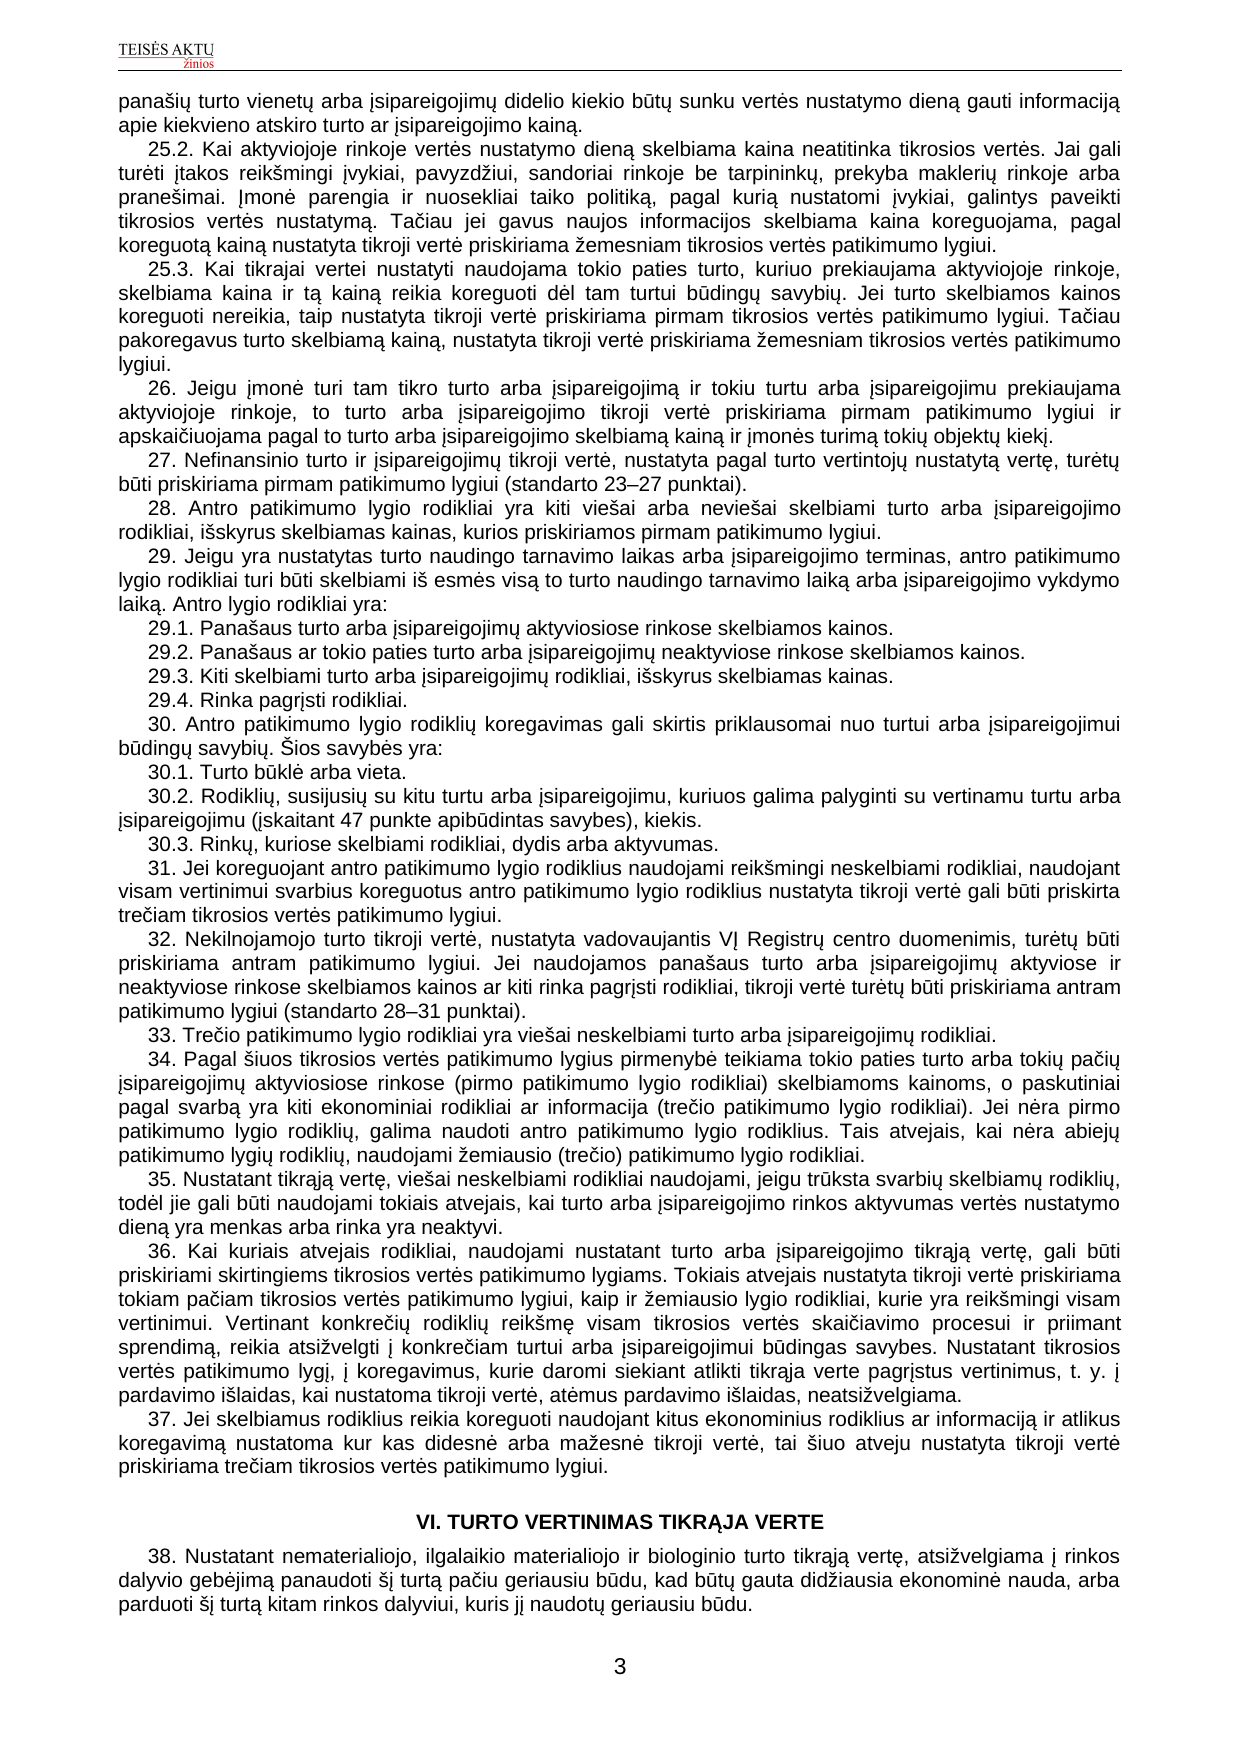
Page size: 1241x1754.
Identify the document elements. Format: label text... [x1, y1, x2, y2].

text 29.1. Panašaus turto arba įsipareigojimų aktyviosiose rinkose skelbiamos kainos. [118, 616, 1122, 640]
text 26. Jeigu įmonė turi tam tikro turto arba įsipareigojimą ir tokiu turtu arba įsipareigojimu prekiaujama aktyviojoje rinkoje, to turto arba įsipareigojimo tikroji vertė priskiriama pirmam patikimumo lygiui ir apskaičiuojama pagal to turto arba įsipareigojimo skelbiamą kainą ir įmonės turimą tokių objektų kiekį. [118, 376, 1122, 448]
text 29.3. Kiti skelbiami turto arba įsipareigojimų rodikliai, išskyrus skelbiamas kainas. [118, 664, 1122, 688]
text 29.4. Rinka pagrįsti rodikliai. [118, 688, 1122, 712]
text 30.2. Rodiklių, susijusių su kitu turtu arba įsipareigojimu, kuriuos galima palyginti su vertinamu turtu arba įsipareigojimu (įskaitant 47 punkte apibūdintas savybes), kiekis. [118, 783, 1122, 831]
text 35. Nustatant tikrąją vertę, viešai neskelbiami rodikliai naudojami, jeigu trūksta svarbių skelbiamų rodiklių, todėl jie gali būti naudojami tokiais atvejais, kai turto arba įsipareigojimo rinkos aktyvumas vertės nustatymo dieną yra menkas arba rinka yra neaktyvi. [118, 1167, 1122, 1239]
text 27. Nefinansinio turto ir įsipareigojimų tikroji vertė, nustatyta pagal turto vertintojų nustatytą vertę, turėtų būti priskiriama pirmam patikimumo lygiui (standarto 23–27 punktai). [118, 448, 1122, 496]
text 37. Jei skelbiamus rodiklius reikia koreguoti naudojant kitus ekonominius rodiklius ar informaciją ir atlikus koregavimą nustatoma kur kas didesnė arba mažesnė tikroji vertė, tai šiuo atveju nustatyta tikroji vertė priskiriama trečiam tikrosios vertės patikimumo lygiui. [118, 1406, 1122, 1478]
text 36. Kai kuriais atvejais rodikliai, naudojami nustatant turto arba įsipareigojimo tikrąją vertę, gali būti priskiriami skirtingiems tikrosios vertės patikimumo lygiams. Tokiais atvejais nustatyta tikroji vertė priskiriama tokiam pačiam tikrosios vertės patikimumo lygiui, kaip ir žemiausio lygio rodikliai, kurie yra reikšmingi visam vertinimui. Vertinant konkrečių rodiklių reikšmę visam tikrosios vertės skaičiavimo procesui ir priimant sprendimą, reikia atsižvelgti į konkrečiam turtui arba įsipareigojimui būdingas savybes. Nustatant tikrosios vertės patikimumo lygį, į koregavimus, kurie daromi siekiant atlikti tikrąja verte pagrįstus vertinimus, t. y. į pardavimo išlaidas, kai nustatoma tikroji vertė, atėmus pardavimo išlaidas, neatsižvelgiama. [118, 1239, 1122, 1406]
text 25.2. Kai aktyviojoje rinkoje vertės nustatymo dieną skelbiama kaina neatitinka tikrosios vertės. Jai gali turėti įtakos reikšmingi įvykiai, pavyzdžiui, sandoriai rinkoje be tarpininkų, prekyba maklerių rinkoje arba pranešimai. Įmonė parengia ir nuosekliai taiko politiką, pagal kurią nustatomi įvykiai, galintys paveikti tikrosios vertės nustatymą. Tačiau jei gavus naujos informacijos skelbiama kaina koreguojama, pagal koreguotą kainą nustatyta tikroji vertė priskiriama žemesniam tikrosios vertės patikimumo lygiui. [118, 137, 1122, 256]
text 28. Antro patikimumo lygio rodikliai yra kiti viešai arba neviešai skelbiami turto arba įsipareigojimo rodikliai, išskyrus skelbiamas kainas, kurios priskiriamos pirmam patikimumo lygiui. [118, 496, 1122, 544]
text panašių turto vienetų arba įsipareigojimų didelio kiekio būtų sunku vertės nustatymo dieną gauti informaciją apie kiekvieno atskiro turto ar įsipareigojimo kainą. [118, 89, 1122, 137]
picture [118, 41, 214, 68]
text 30. Antro patikimumo lygio rodiklių koregavimas gali skirtis priklausomai nuo turtui arba įsipareigojimui būdingų savybių. Šios savybės yra: [118, 712, 1122, 759]
text 30.1. Turto būklė arba vieta. [118, 759, 1122, 783]
text VI. TURTO VERTINIMAS TIKRĄJA VERTE [118, 1509, 1122, 1533]
text 38. Nustatant nematerialiojo, ilgalaikio materialiojo ir biologinio turto tikrąją vertę, atsižvelgiama į rinkos dalyvio gebėjimą panaudoti šį turtą pačiu geriausiu būdu, kad būtų gauta didžiausia ekonominė nauda, arba parduoti šį turtą kitam rinkos dalyviui, kuris jį naudotų geriausiu būdu. [118, 1544, 1122, 1616]
text 31. Jei koreguojant antro patikimumo lygio rodiklius naudojami reikšmingi neskelbiami rodikliai, naudojant visam vertinimui svarbius koreguotus antro patikimumo lygio rodiklius nustatyta tikroji vertė gali būti priskirta trečiam tikrosios vertės patikimumo lygiui. [118, 855, 1122, 927]
text 29. Jeigu yra nustatytas turto naudingo tarnavimo laikas arba įsipareigojimo terminas, antro patikimumo lygio rodikliai turi būti skelbiami iš esmės visą to turto naudingo tarnavimo laiką arba įsipareigojimo vykdymo laiką. Antro lygio rodikliai yra: [118, 544, 1122, 616]
text 34. Pagal šiuos tikrosios vertės patikimumo lygius pirmenybė teikiama tokio paties turto arba tokių pačių įsipareigojimų aktyviosiose rinkose (pirmo patikimumo lygio rodikliai) skelbiamoms kainoms, o paskutiniai pagal svarbą yra kiti ekonominiai rodikliai ar informacija (trečio patikimumo lygio rodikliai). Jei nėra pirmo patikimumo lygio rodiklių, galima naudoti antro patikimumo lygio rodiklius. Tais atvejais, kai nėra abiejų patikimumo lygių rodiklių, naudojami žemiausio (trečio) patikimumo lygio rodikliai. [118, 1047, 1122, 1167]
text 29.2. Panašaus ar tokio paties turto arba įsipareigojimų neaktyviose rinkose skelbiamos kainos. [118, 640, 1122, 664]
text 32. Nekilnojamojo turto tikroji vertė, nustatyta vadovaujantis VĮ Registrų centro duomenimis, turėtų būti priskiriama antram patikimumo lygiui. Jei naudojamos panašaus turto arba įsipareigojimų aktyviose ir neaktyviose rinkose skelbiamos kainos ar kiti rinka pagrįsti rodikliai, tikroji vertė turėtų būti priskiriama antram patikimumo lygiui (standarto 28–31 punktai). [118, 927, 1122, 1023]
text 25.3. Kai tikrajai vertei nustatyti naudojama tokio paties turto, kuriuo prekiaujama aktyviojoje rinkoje, skelbiama kaina ir tą kainą reikia koreguoti dėl tam turtui būdingų savybių. Jei turto skelbiamos kainos koreguoti nereikia, taip nustatyta tikroji vertė priskiriama pirmam tikrosios vertės patikimumo lygiui. Tačiau pakoregavus turto skelbiamą kainą, nustatyta tikroji vertė priskiriama žemesniam tikrosios vertės patikimumo lygiui. [118, 256, 1122, 376]
text 30.3. Rinkų, kuriose skelbiami rodikliai, dydis arba aktyvumas. [118, 831, 1122, 855]
text 33. Trečio patikimumo lygio rodikliai yra viešai neskelbiami turto arba įsipareigojimų rodikliai. [118, 1023, 1122, 1047]
